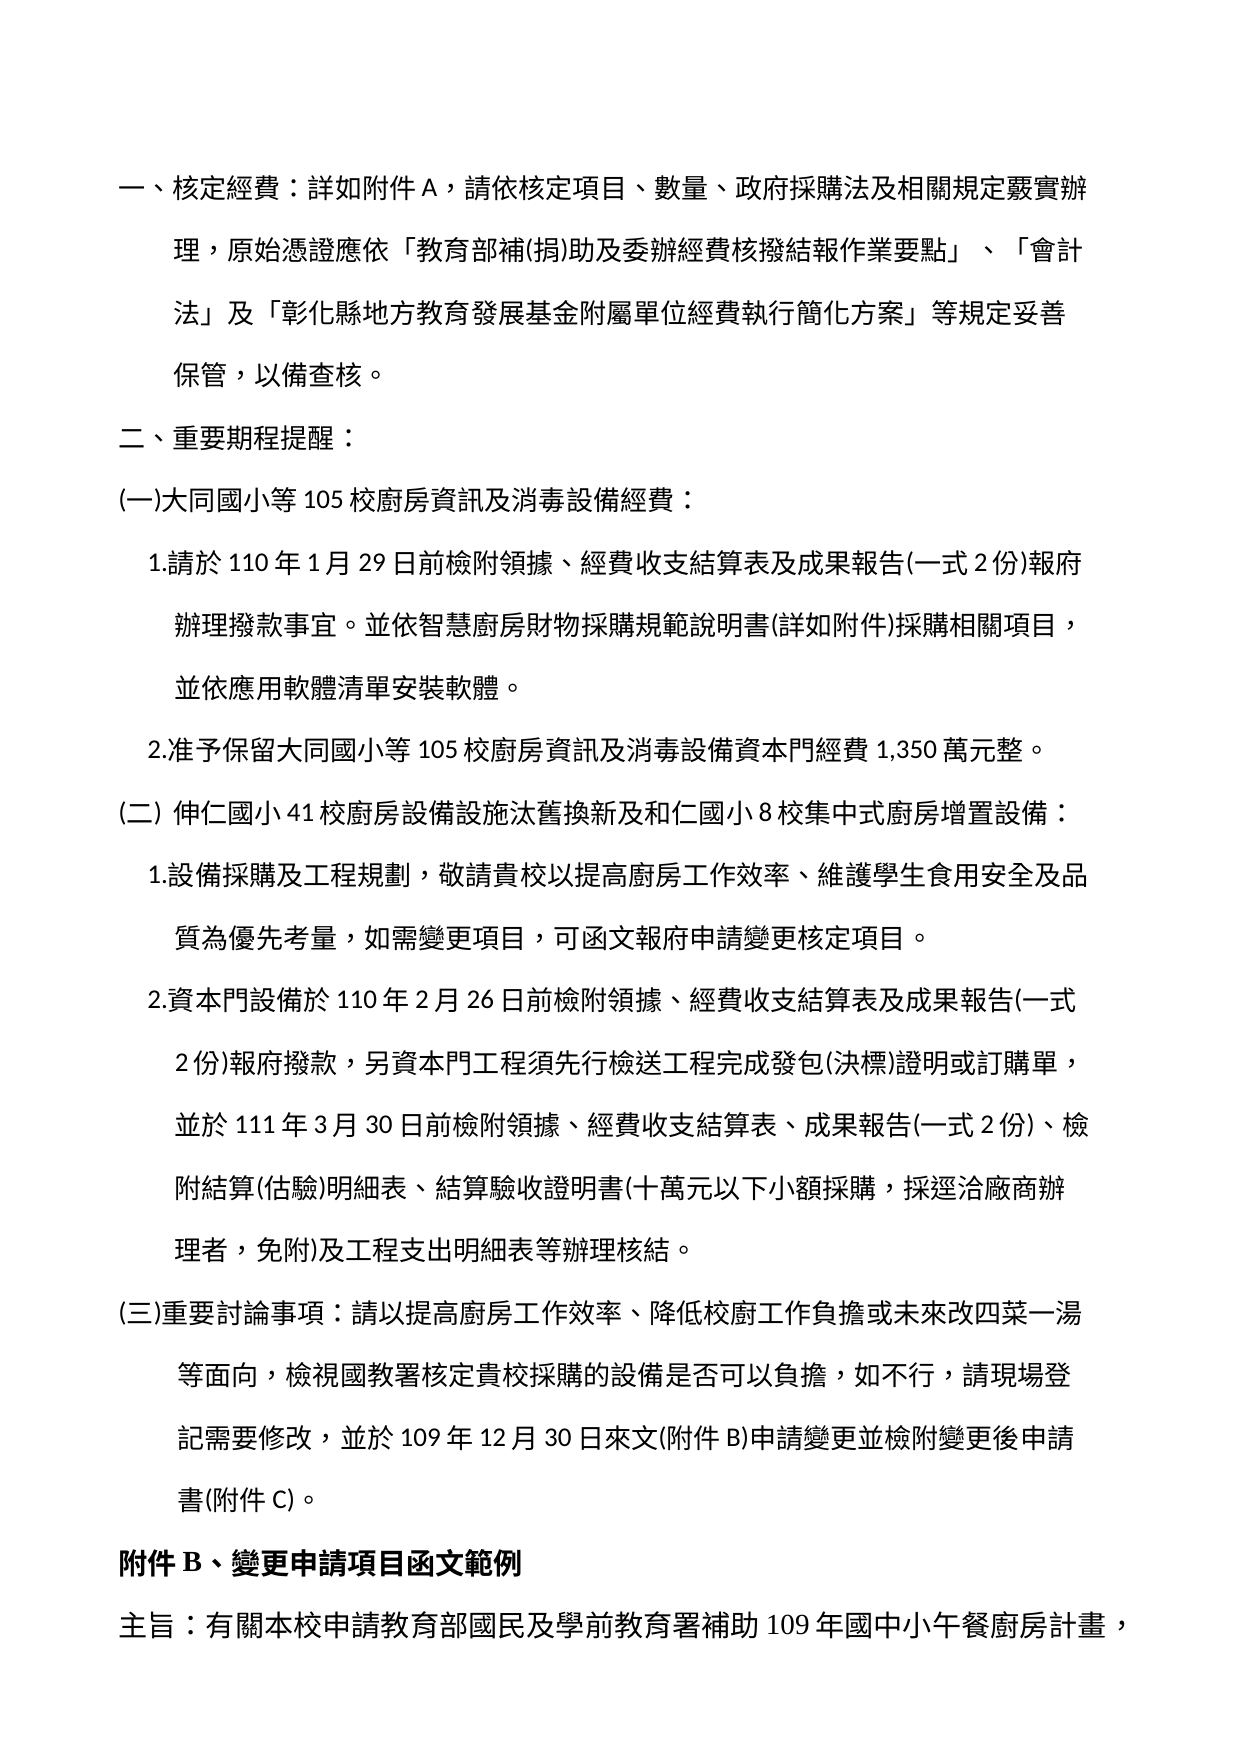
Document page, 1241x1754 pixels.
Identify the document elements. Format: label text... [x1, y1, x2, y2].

text 2.資本門設備於110年2月26日前檢附領據、經費收支結算表及成果報告(一式2份)報府撥款，另資本門工程須先行檢送工程完成發包(決標)證明或訂購單，並於111年3月30日前檢附領據、經費收支結算表、成果報告(一式2份)、檢附結算(估驗)明細表、結算驗收證明書(十萬元以下小額採購，採逕洽廠商辦理者，免附)及工程支出明細表等辦理核結。 [147, 957, 1092, 1270]
text 二、重要期程提醒： [118, 395, 1092, 457]
text 主旨：有關本校申請教育部國民及學前教育署補助109年國中小午餐廚房計畫，本校申請調整計畫核定項目，詳如說明，請鑒核。 [118, 1582, 1122, 1645]
text (一)大同國小等105校廚房資訊及消毒設備經費： [118, 457, 1092, 520]
text (三)重要討論事項：請以提高廚房工作效率、降低校廚工作負擔或未來改四菜一湯等面向，檢視國教署核定貴校採購的設備是否可以負擔，如不行，請現場登記需要修改，並於109年12月30日來文(附件B)申請變更並檢附變更後申請書(附件C)。 [118, 1270, 1092, 1520]
text 1.請於110年1月29日前檢附領據、經費收支結算表及成果報告(一式2份)報府辦理撥款事宜。並依智慧廚房財物採購規範說明書(詳如附件)採購相關項目，並依應用軟體清單安裝軟體。 [147, 520, 1092, 707]
text 2.准予保留大同國小等105校廚房資訊及消毒設備資本門經費1,350萬元整。 [147, 707, 1092, 770]
text 附件B、變更申請項目函文範例 [118, 1520, 1122, 1582]
text 1.設備採購及工程規劃，敬請貴校以提高廚房工作效率、維護學生食用安全及品質為優先考量，如需變更項目，可函文報府申請變更核定項目。 [147, 832, 1092, 957]
text 一、核定經費：詳如附件A，請依核定項目、數量、政府採購法及相關規定覈實辦理，原始憑證應依「教育部補(捐)助及委辦經費核撥結報作業要點」、「會計法」及「彰化縣地方教育發展基金附屬單位經費執行簡化方案」等規定妥善保管，以備查核。 [118, 145, 1092, 395]
text (二) 伸仁國小41校廚房設備設施汰舊換新及和仁國小8校集中式廚房增置設備： [118, 770, 1092, 832]
